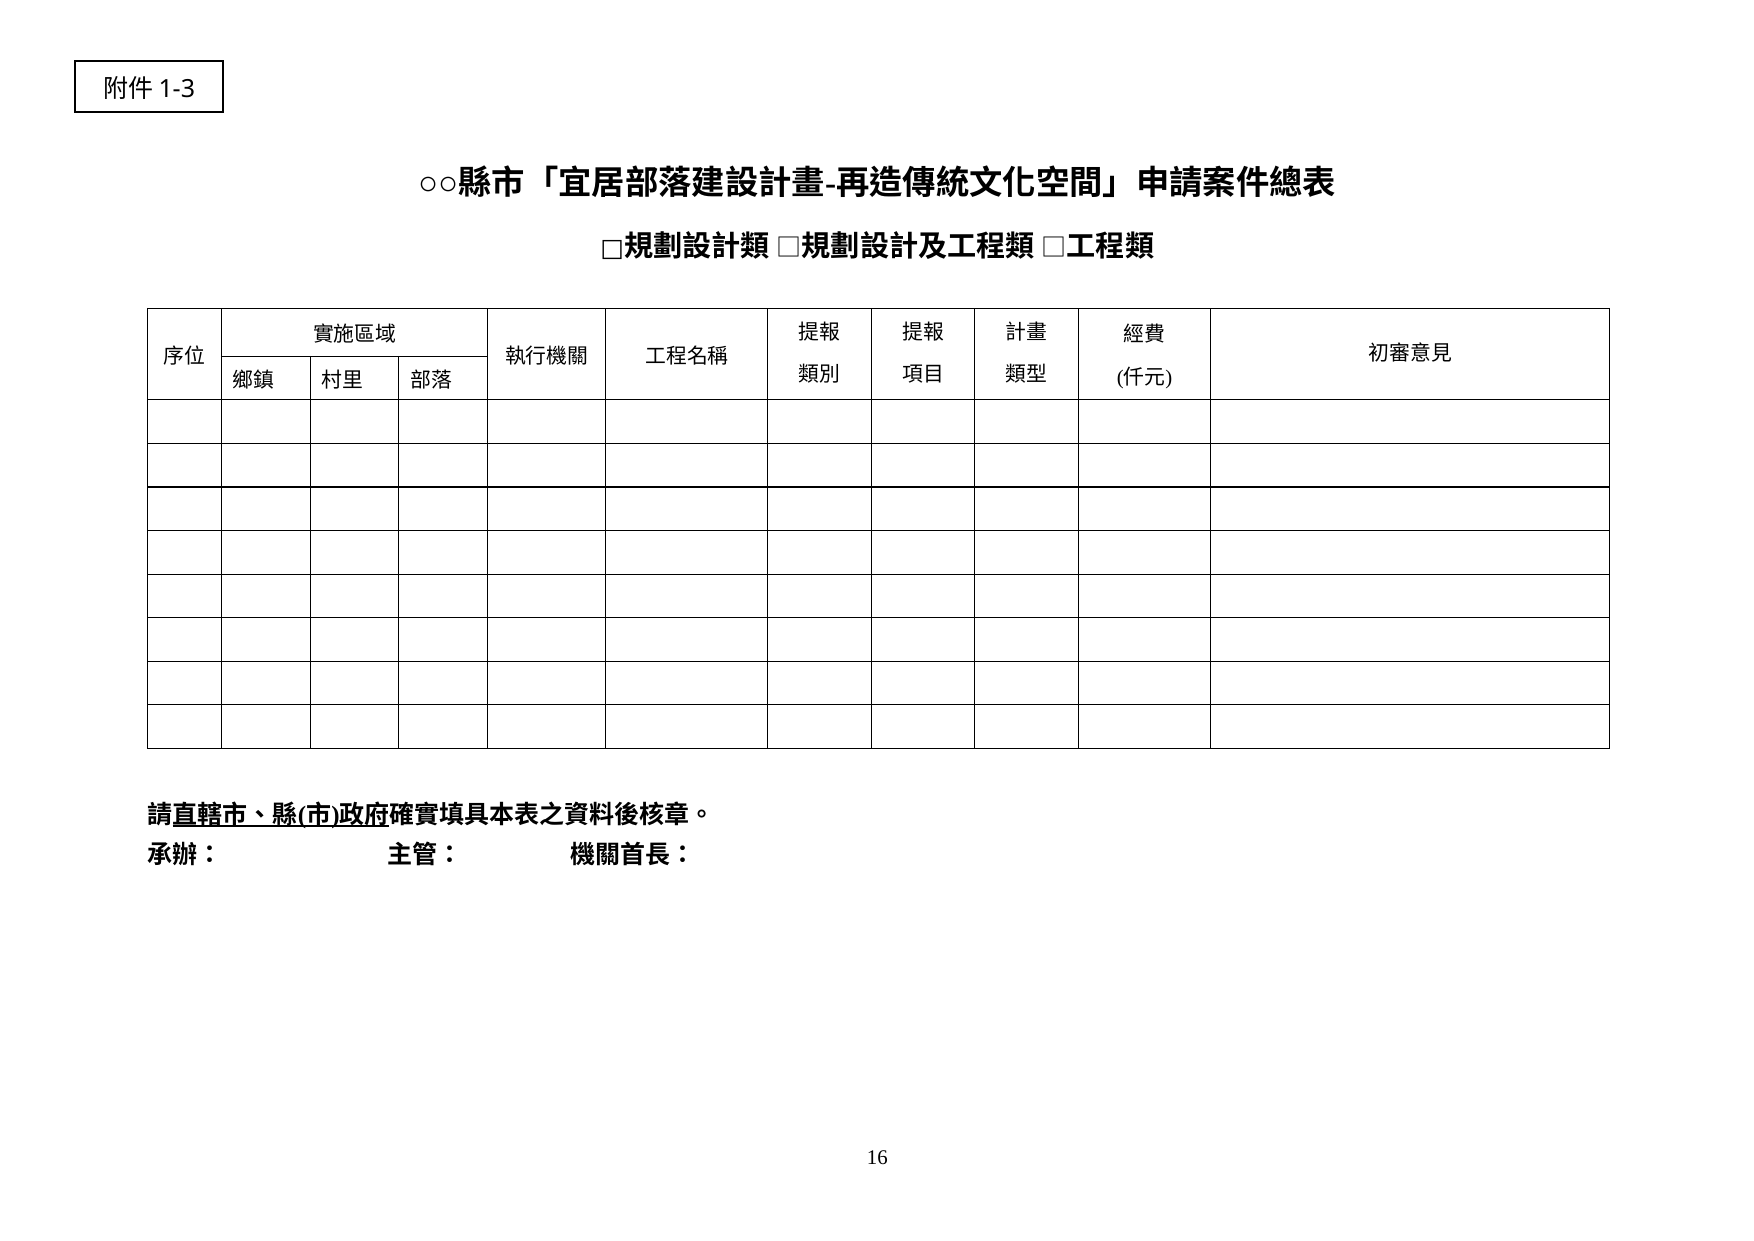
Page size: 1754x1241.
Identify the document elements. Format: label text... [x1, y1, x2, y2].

table_cell [488, 488, 605, 530]
table_cell [488, 618, 605, 661]
table_cell [872, 575, 974, 617]
table_cell [311, 444, 398, 486]
table_header 提報 項目 [872, 309, 974, 399]
table_cell [148, 444, 221, 486]
table_cell [399, 444, 487, 486]
table_cell [872, 618, 974, 661]
table_cell [975, 444, 1078, 486]
table_cell [399, 705, 487, 748]
table_cell [311, 575, 398, 617]
table_header 經費 (仟元) [1079, 309, 1210, 399]
text 承辦： 主管： 機關首長： [148, 834, 1606, 871]
table_cell [606, 444, 767, 486]
table_header 提報 類別 [768, 309, 871, 399]
table_cell [606, 662, 767, 704]
table_cell [311, 618, 398, 661]
table_cell [222, 400, 310, 443]
table_cell [872, 705, 974, 748]
table_cell [1211, 444, 1609, 486]
table_cell [1211, 662, 1609, 704]
table_cell [148, 531, 221, 573]
table_cell [975, 531, 1078, 573]
table_cell [606, 618, 767, 661]
table_cell [311, 488, 398, 530]
table_cell [606, 705, 767, 748]
table_cell [1079, 444, 1210, 486]
table_cell [1079, 531, 1210, 573]
table_header 初審意見 [1211, 309, 1609, 399]
table_cell [606, 488, 767, 530]
table_cell [1211, 531, 1609, 573]
table_header 計畫 類型 [975, 309, 1078, 399]
table_cell [1079, 575, 1210, 617]
table_header 實施區域 [222, 309, 487, 356]
table_cell [311, 705, 398, 748]
table_cell [768, 662, 871, 704]
table_cell [768, 444, 871, 486]
table_cell [975, 575, 1078, 617]
table_cell [399, 531, 487, 573]
table_cell [1211, 575, 1609, 617]
table_cell 村里 [311, 357, 398, 399]
table_cell [975, 705, 1078, 748]
table_cell [488, 531, 605, 573]
table_cell [148, 400, 221, 443]
table_cell [488, 662, 605, 704]
table_cell [872, 662, 974, 704]
table_cell [872, 444, 974, 486]
table_cell [148, 575, 221, 617]
table_cell [1079, 662, 1210, 704]
table_header 工程名稱 [606, 309, 767, 399]
table_cell [222, 488, 310, 530]
table_cell [768, 400, 871, 443]
table_cell 鄉鎮 [222, 357, 310, 399]
table_cell [975, 400, 1078, 443]
table_cell [222, 618, 310, 661]
table_cell [1079, 705, 1210, 748]
table_cell [488, 400, 605, 443]
table_cell [399, 618, 487, 661]
table_cell [148, 618, 221, 661]
table_cell [606, 531, 767, 573]
table_cell [768, 575, 871, 617]
table_cell [488, 444, 605, 486]
table_cell [1211, 488, 1609, 530]
table_cell [399, 400, 487, 443]
table_cell [488, 705, 605, 748]
table_header 序位 [148, 309, 221, 399]
table_cell [148, 705, 221, 748]
table_cell [399, 575, 487, 617]
table_cell [872, 488, 974, 530]
table_cell [872, 400, 974, 443]
table_cell [975, 662, 1078, 704]
table_cell [222, 444, 310, 486]
table_cell 部落 [399, 357, 487, 399]
table_cell [768, 705, 871, 748]
table_cell [311, 662, 398, 704]
text □規劃設計類 □規劃設計及工程類 □工程類 [148, 223, 1606, 265]
table_cell [768, 531, 871, 573]
table_cell [872, 531, 974, 573]
table_cell [222, 531, 310, 573]
table_cell [148, 488, 221, 530]
table_cell [975, 618, 1078, 661]
table_cell [1211, 618, 1609, 661]
text 請直轄市、縣(市)政府確實填具本表之資料後核章。 [148, 791, 1606, 834]
table_cell [606, 400, 767, 443]
text ○○縣市「宜居部落建設計畫-再造傳統文化空間」申請案件總表 [148, 138, 1606, 223]
table_cell [222, 575, 310, 617]
table_cell [975, 488, 1078, 530]
table_cell [768, 488, 871, 530]
table_cell [311, 531, 398, 573]
table_cell [768, 618, 871, 661]
table_cell [399, 488, 487, 530]
table_cell [399, 662, 487, 704]
table_cell [1211, 705, 1609, 748]
table_header 執行機關 [488, 309, 605, 399]
table_cell [1079, 400, 1210, 443]
table_cell [488, 575, 605, 617]
table_cell [606, 575, 767, 617]
table_cell [1211, 400, 1609, 443]
table_cell [222, 662, 310, 704]
table_cell [1079, 618, 1210, 661]
table_cell [148, 662, 221, 704]
table_cell [1079, 488, 1210, 530]
table_cell [311, 400, 398, 443]
table_cell [222, 705, 310, 748]
